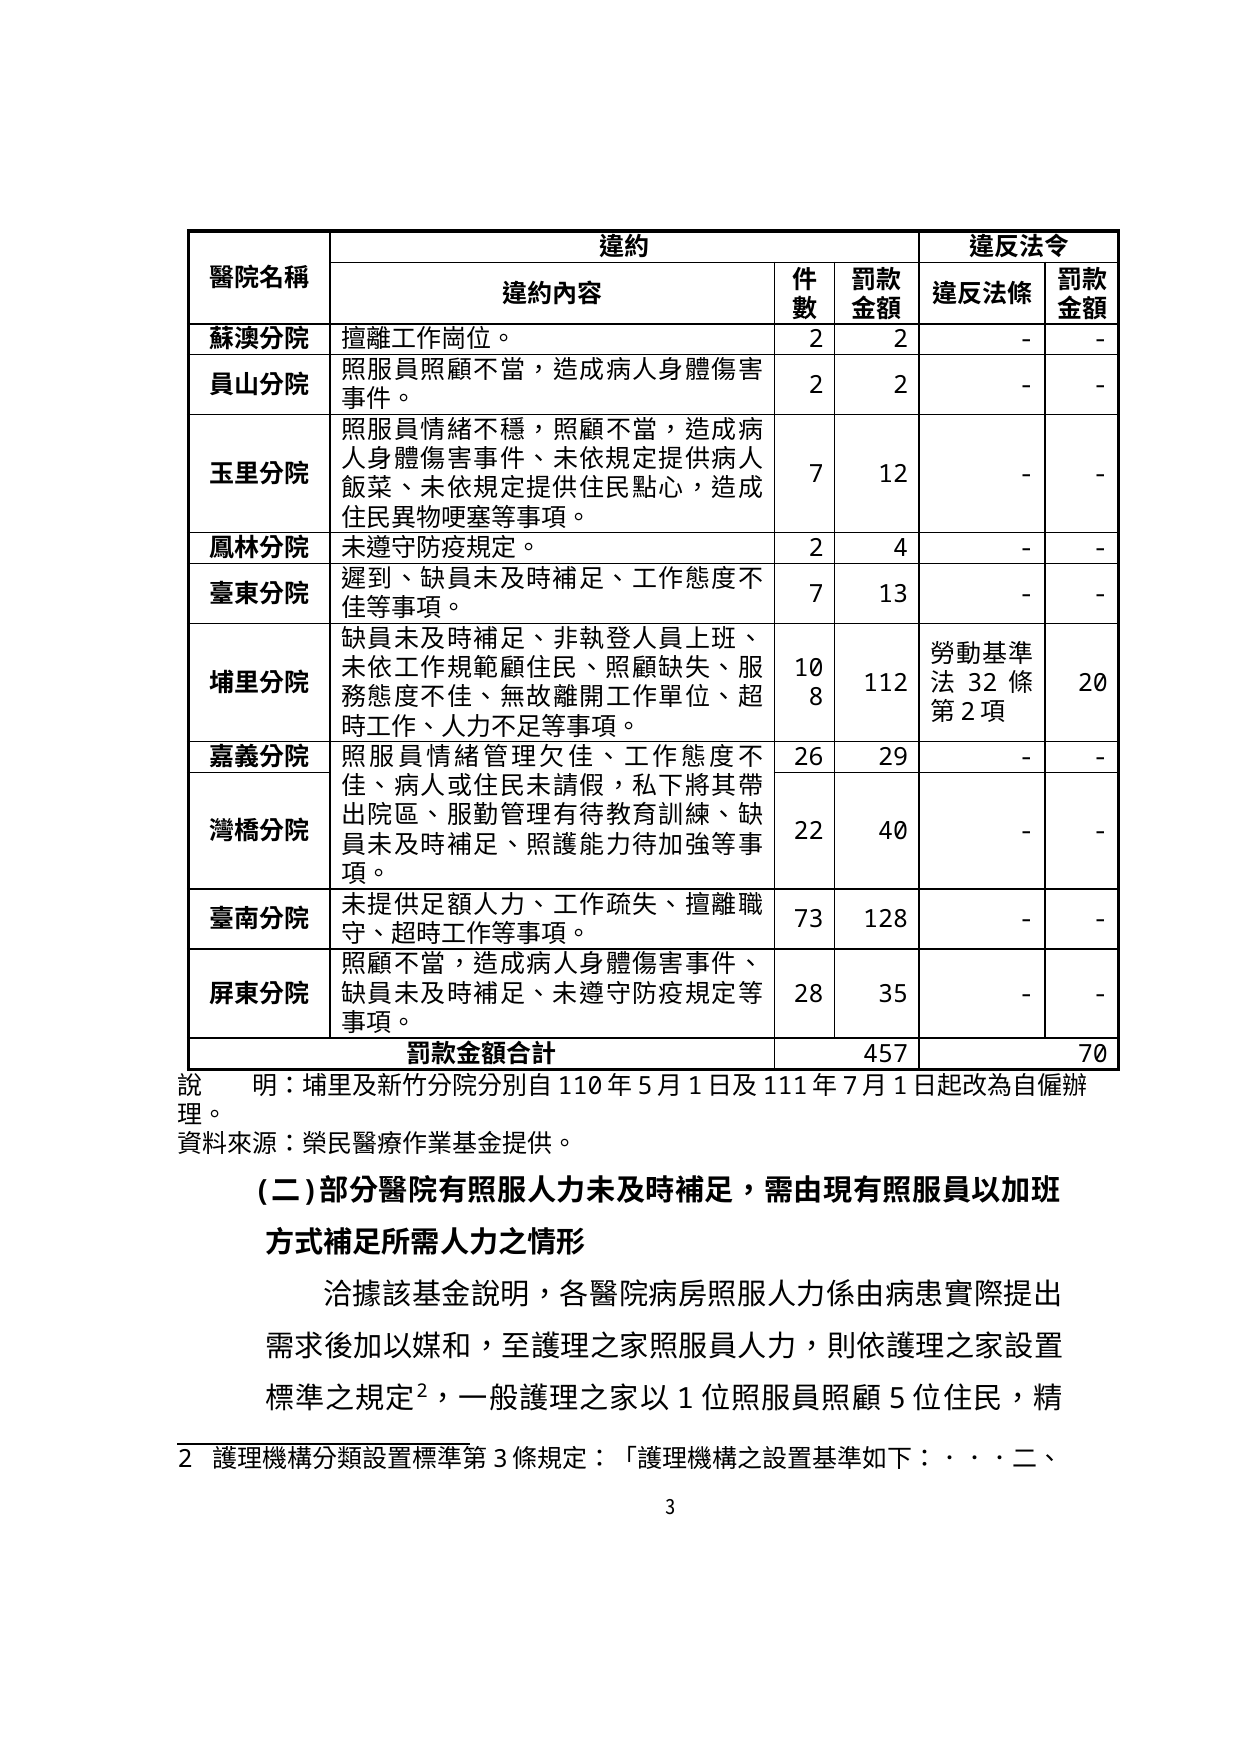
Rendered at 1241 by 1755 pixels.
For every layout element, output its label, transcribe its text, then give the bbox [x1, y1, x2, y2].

table_cell 擅離工作崗位。 [331, 325, 774, 354]
table_cell 22 [775, 773, 834, 888]
table_cell 29 [835, 742, 918, 771]
table_cell 35 [835, 950, 918, 1037]
table_cell 7 [775, 415, 834, 532]
text (二)部分醫院有照服人力未及時補足，需由現有照服員以加班方式補足所需人力之情形 [236, 1158, 1063, 1263]
table_cell 違反法條 [920, 263, 1044, 323]
table_cell 蘇澳分院 [190, 325, 329, 354]
table_cell - [920, 773, 1044, 888]
table_cell 7 [775, 564, 834, 622]
table_cell 嘉義分院 [190, 742, 329, 771]
table_cell 70 [920, 1039, 1117, 1068]
table_cell 28 [775, 950, 834, 1037]
table_cell - [920, 355, 1044, 414]
table_cell 違約內容 [331, 263, 774, 323]
text 說 明：埔里及新竹分院分別自110年5月1日及111年7月1日起改為自僱辦理。 [177, 1071, 1107, 1129]
table_cell 26 [775, 742, 834, 771]
table_cell 73 [775, 890, 834, 948]
table_cell - [920, 742, 1044, 771]
table_cell 照顧不當，造成病人身體傷害事件、缺員未及時補足、未遵守防疫規定等事項。 [331, 950, 774, 1037]
table_cell 照服員情緒管理欠佳、工作態度不佳、病人或住民未請假，私下將其帶出院區、服勤管理有待教育訓練、缺員未及時補足、照護能力待加強等事項。 [331, 742, 774, 888]
table_cell 40 [835, 773, 918, 888]
table_cell 4 [835, 533, 918, 563]
table_cell - [920, 890, 1044, 948]
table_cell 12 [835, 415, 918, 532]
table_cell 員山分院 [190, 355, 329, 414]
table_cell 112 [835, 624, 918, 741]
table_cell 2 [775, 355, 834, 414]
table_cell - [1046, 890, 1117, 948]
table_cell 鳳林分院 [190, 533, 329, 563]
table_cell - [1046, 773, 1117, 888]
text 洽據該基金說明，各醫院病房照服人力係由病患實際提出需求後加以媒和，至護理之家照服員人力，則依護理之家設置標準之規定，一般護理之家以1位照服員照顧5位住民，精 [265, 1263, 1063, 1419]
table_cell 遲到、缺員未及時補足、工作態度不佳等事項。 [331, 564, 774, 622]
text 資料來源：榮民醫療作業基金提供。 [177, 1129, 1063, 1158]
table_cell 罰款金額合計 [190, 1039, 774, 1068]
table_cell 13 [835, 564, 918, 622]
table_cell 缺員未及時補足、非執登人員上班、未依工作規範顧住民、照顧缺失、服務態度不佳、無故離開工作單位、超時工作、人力不足等事項。 [331, 624, 774, 741]
table_cell - [1046, 415, 1117, 532]
table_header 違約 [331, 233, 918, 262]
table_cell 罰款金額 [1046, 263, 1117, 323]
table_cell 件數 [775, 263, 834, 323]
table_cell 臺東分院 [190, 564, 329, 622]
table_cell - [1046, 533, 1117, 563]
table_cell 未提供足額人力、工作疏失、擅離職守、超時工作等事項。 [331, 890, 774, 948]
table_cell 照服員照顧不當，造成病人身體傷害事件。 [331, 355, 774, 414]
table_cell - [1046, 564, 1117, 622]
table_cell 457 [775, 1039, 918, 1068]
table_cell 2 [775, 533, 834, 563]
table_cell - [1046, 950, 1117, 1037]
table_cell 臺南分院 [190, 890, 329, 948]
table_cell 玉里分院 [190, 415, 329, 532]
table_header 違反法令 [920, 233, 1117, 262]
table_cell 照服員情緒不穩，照顧不當，造成病人身體傷害事件、未依規定提供病人飯菜、未依規定提供住民點心，造成住民異物哽塞等事項。 [331, 415, 774, 532]
table_cell - [920, 564, 1044, 622]
table_cell 20 [1046, 624, 1117, 741]
table_cell 128 [835, 890, 918, 948]
table_cell 2 [835, 325, 918, 354]
table_cell 灣橋分院 [190, 773, 329, 888]
text 護理機構分類設置標準第3條規定：「護理機構之設置基準如下：．．．二、護理之家設置基準如附表二。」復據護理機構分類設置標準第三條附表二修正規定，護理之家設置基準，照顧服務員在一般護理之家每五床應有一人；未滿五床者，以五床計。在精神護理之家每十床應有一人；未滿十床者，以十床計。 [177, 1444, 1063, 1473]
table_cell - [920, 950, 1044, 1037]
table_cell - [920, 325, 1044, 354]
table_cell - [1046, 325, 1117, 354]
table_cell 勞動基準法32條第2項 [920, 624, 1044, 741]
table_cell 108 [775, 624, 834, 741]
table_cell 屏東分院 [190, 950, 329, 1037]
table_cell - [920, 415, 1044, 532]
table_cell 2 [835, 355, 918, 414]
table_cell 未遵守防疫規定。 [331, 533, 774, 563]
table_cell - [1046, 742, 1117, 771]
table_header 醫院名稱 [190, 233, 329, 323]
table_cell 罰款金額 [835, 263, 918, 323]
table_cell - [920, 533, 1044, 563]
table_cell 埔里分院 [190, 624, 329, 741]
table_cell - [1046, 355, 1117, 414]
table_cell 2 [775, 325, 834, 354]
